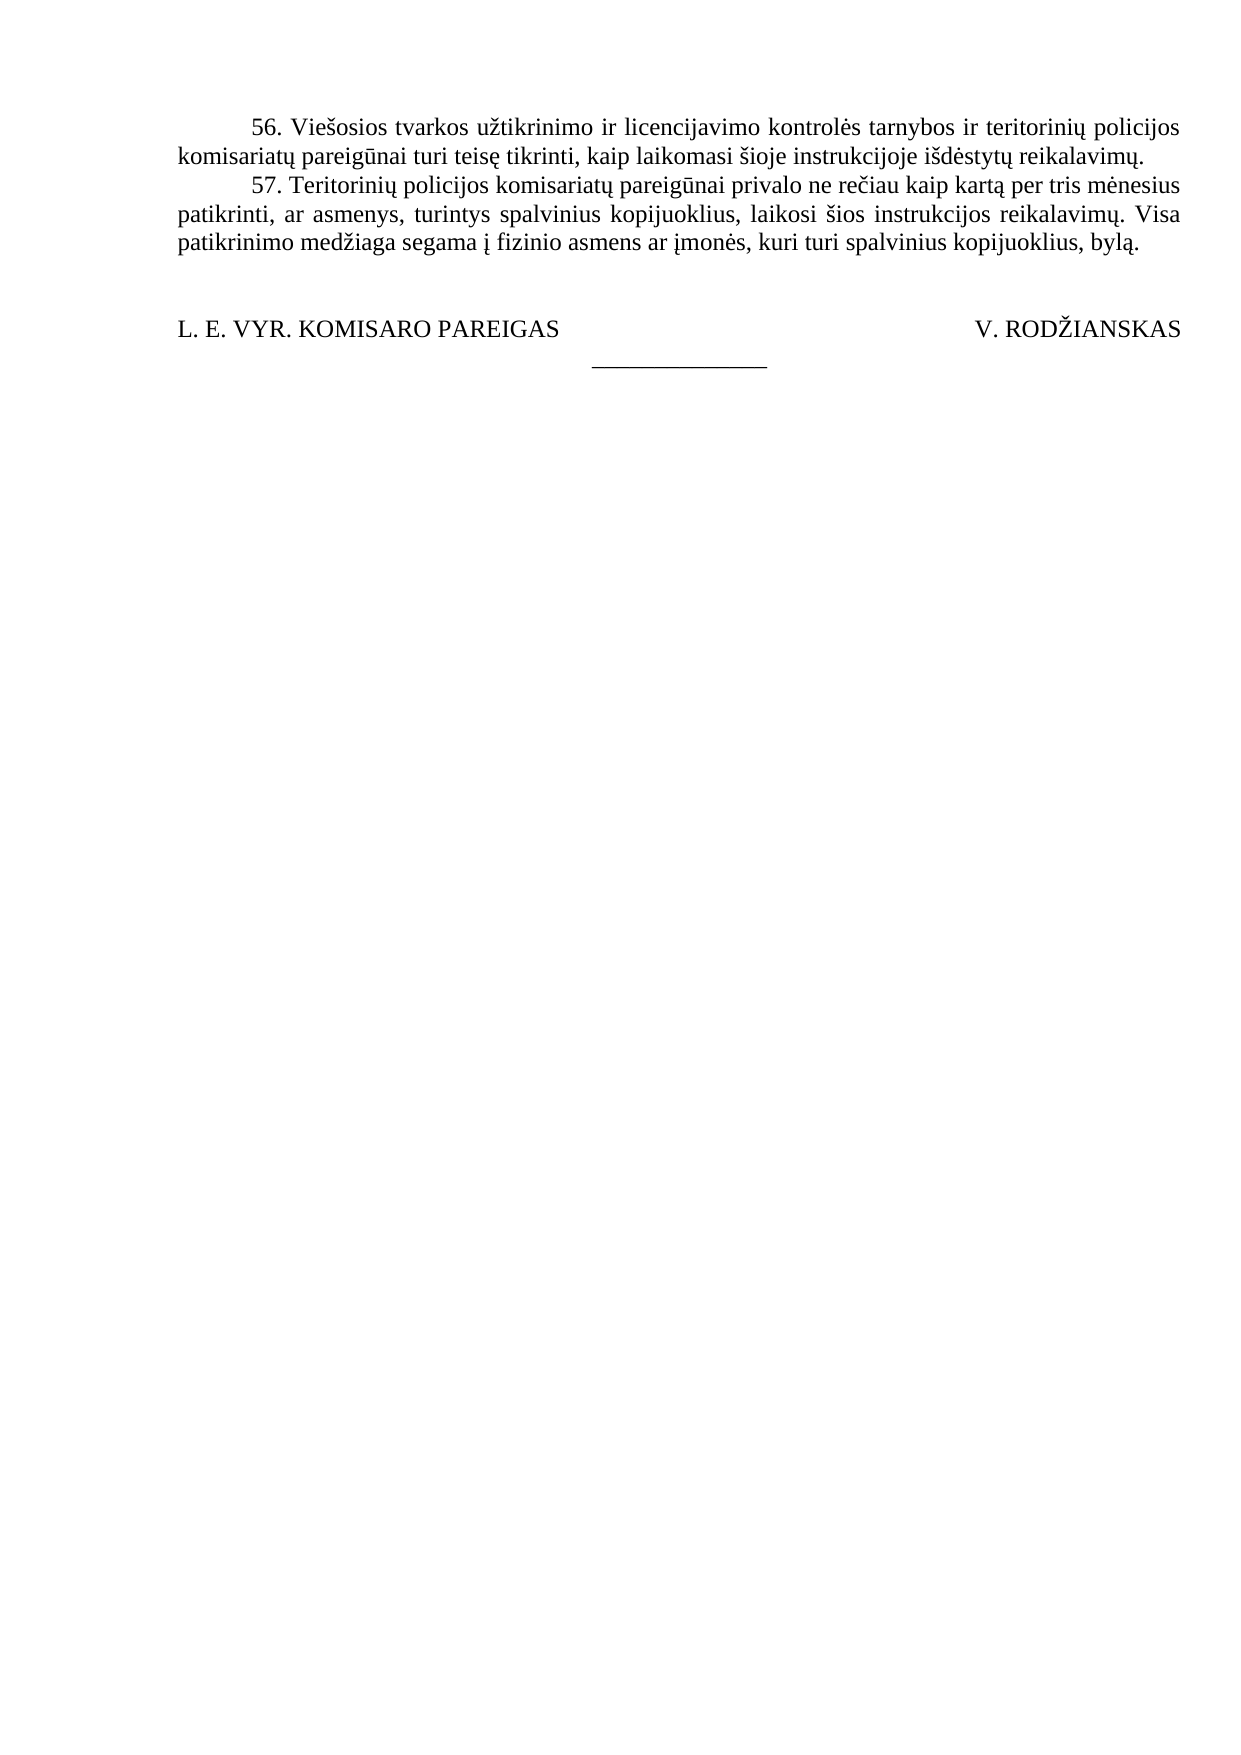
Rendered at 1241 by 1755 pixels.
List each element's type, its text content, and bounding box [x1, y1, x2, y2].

text 56. Viešosios tvarkos užtikrinimo ir licencijavimo kontrolės tarnybos ir teritorinių policijos komisariatų pareigūnai turi teisę tikrinti, kaip laikomasi šioje instrukcijoje išdėstytų reikalavimų. [177, 112, 1181, 170]
text L. E. VYR. KOMISARO PAREIGAS V. RODŽIANSKAS [177, 314, 1181, 342]
text 57. Teritorinių policijos komisariatų pareigūnai privalo ne rečiau kaip kartą per tris mėnesius patikrinti, ar asmenys, turintys spalvinius kopijuoklius, laikosi šios instrukcijos reikalavimų. Visa patikrinimo medžiaga segama į fizinio asmens ar įmonės, kuri turi spalvinius kopijuoklius, bylą. [177, 170, 1181, 256]
text ______________ [177, 342, 1181, 371]
